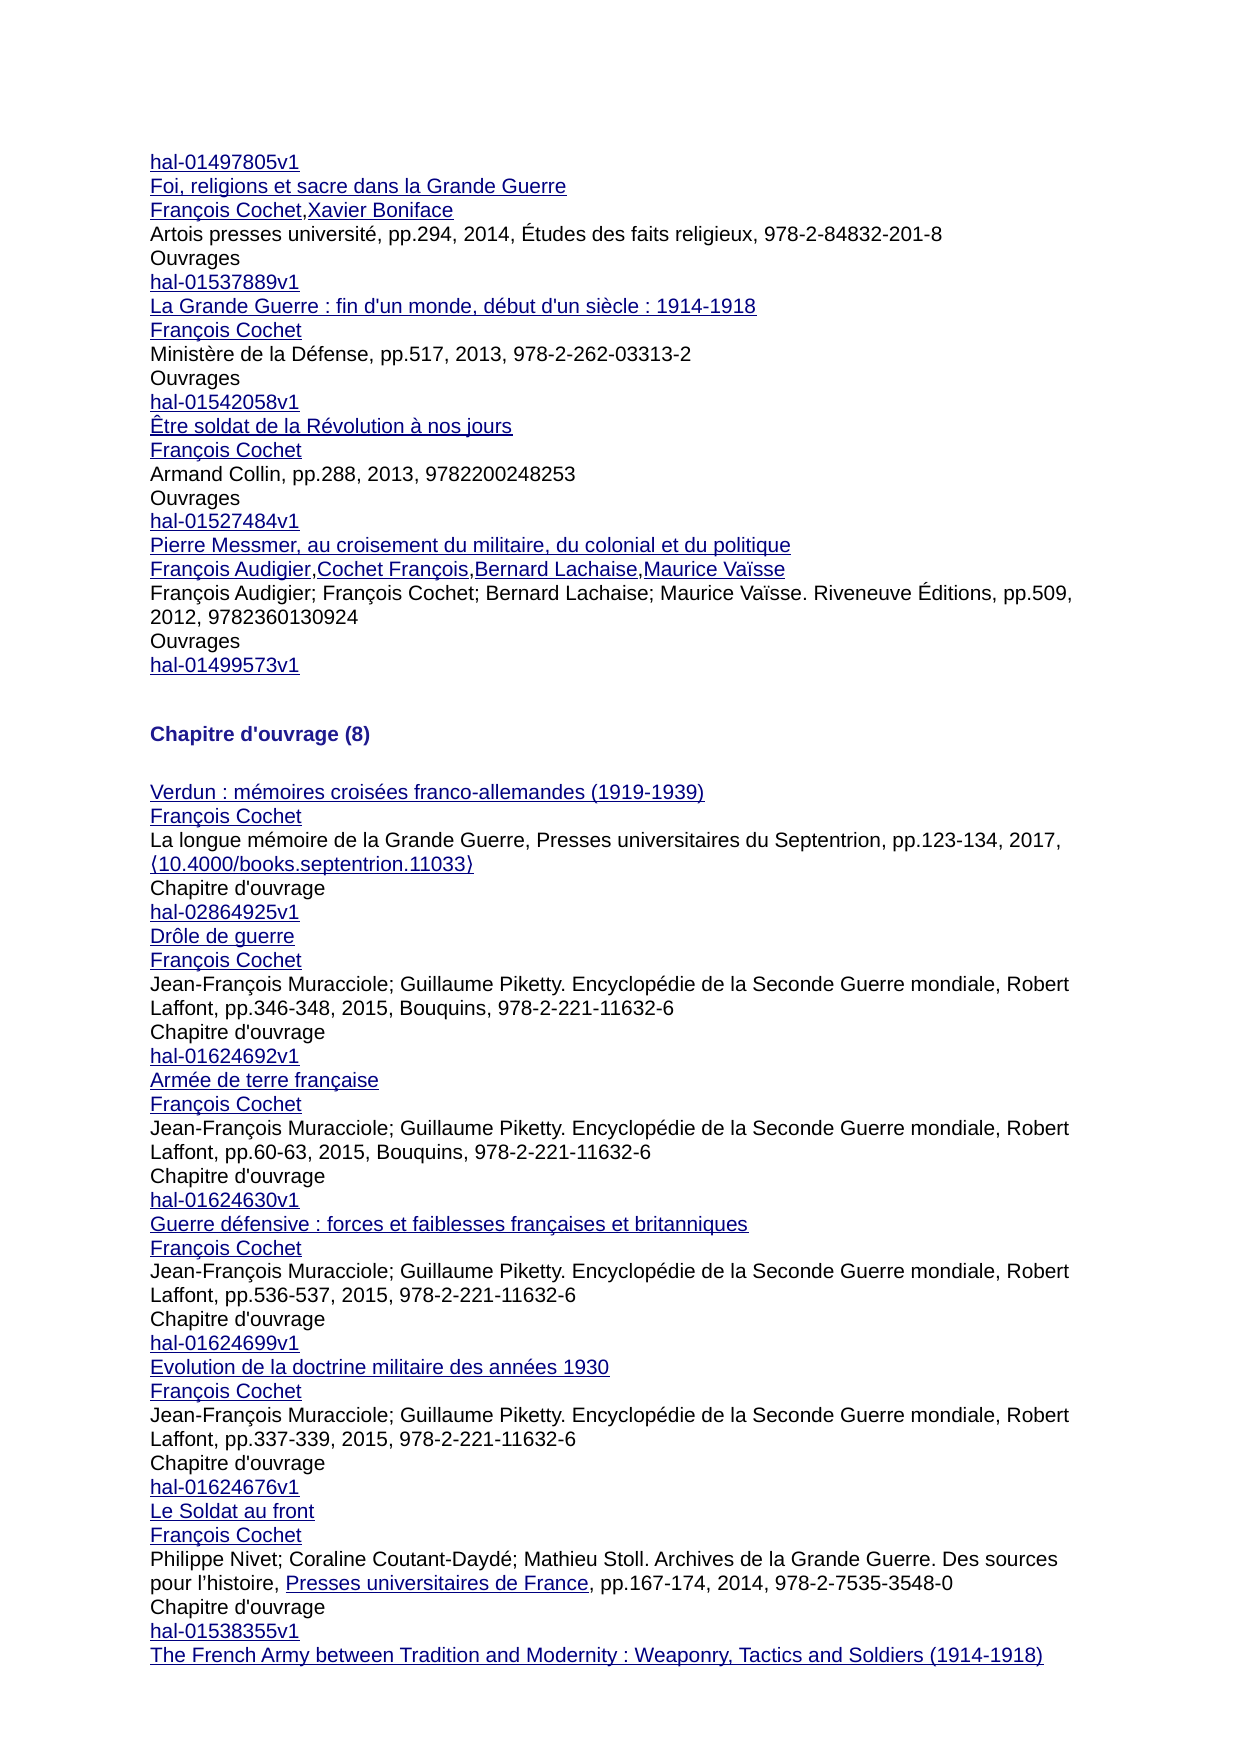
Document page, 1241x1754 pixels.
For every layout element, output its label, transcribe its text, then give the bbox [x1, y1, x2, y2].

table_header Verdun : mémoires croisées franco-allemandes (1919-1939) François Cochet La longue mémoire de la Grande Guerre, Presses universitaires du Septentrion, pp.123-134, 2017, ⟨10.4000/books.septentrion.11033⟩ Chapitre d'ouvrage hal-02864925v1 [150, 780, 1090, 924]
table_cell La Grande Guerre : fin d'un monde, début d'un siècle : 1914-1918 François Cochet Ministère de la Défense, pp.517, 2013, 978-2-262-03313-2 Ouvrages hal-01542058v1 [150, 294, 1090, 413]
table_cell Foi, religions et sacre dans la Grande Guerre François Cochet,Xavier Boniface Artois presses université, pp.294, 2014, Études des faits religieux, 978-2-84832-201-8 Ouvrages hal-01537889v1 [150, 174, 1090, 294]
table_cell Evolution de la doctrine militaire des années 1930 François Cochet Jean-François Muracciole; Guillaume Piketty. Encyclopédie de la Seconde Guerre mondiale, Robert Laffont, pp.337-339, 2015, 978-2-221-11632-6 Chapitre d'ouvrage hal-01624676v1 [150, 1355, 1090, 1499]
subtitle Chapitre d'ouvrage (8) [150, 722, 1090, 746]
table_cell Armée de terre française François Cochet Jean-François Muracciole; Guillaume Piketty. Encyclopédie de la Seconde Guerre mondiale, Robert Laffont, pp.60-63, 2015, Bouquins, 978-2-221-11632-6 Chapitre d'ouvrage hal-01624630v1 [150, 1068, 1090, 1211]
table_cell hal-01497805v1 [150, 150, 1090, 174]
table_cell Guerre défensive : forces et faiblesses françaises et britanniques François Cochet Jean-François Muracciole; Guillaume Piketty. Encyclopédie de la Seconde Guerre mondiale, Robert Laffont, pp.536-537, 2015, 978-2-221-11632-6 Chapitre d'ouvrage hal-01624699v1 [150, 1211, 1090, 1355]
table_cell Être soldat de la Révolution à nos jours François Cochet Armand Collin, pp.288, 2013, 9782200248253 Ouvrages hal-01527484v1 [150, 414, 1090, 533]
table_cell Le Soldat au front François Cochet Philippe Nivet; Coraline Coutant-Daydé; Mathieu Stoll. Archives de la Grande Guerre. Des sources pour l’histoire, Presses universitaires de France, pp.167-174, 2014, 978-2-7535-3548-0 Chapitre d'ouvrage hal-01538355v1 [150, 1499, 1090, 1643]
table_cell Drôle de guerre François Cochet Jean-François Muracciole; Guillaume Piketty. Encyclopédie de la Seconde Guerre mondiale, Robert Laffont, pp.346-348, 2015, Bouquins, 978-2-221-11632-6 Chapitre d'ouvrage hal-01624692v1 [150, 924, 1090, 1068]
table_cell Pierre Messmer, au croisement du militaire, du colonial et du politique François Audigier,Cochet François,Bernard Lachaise,Maurice Vaïsse François Audigier; François Cochet; Bernard Lachaise; Maurice Vaïsse. Riveneuve Éditions, pp.509, 2012, 9782360130924 Ouvrages hal-01499573v1 [150, 533, 1090, 677]
table_cell The French Army between Tradition and Modernity : Weaponry, Tactics and Soldiers (1914-1918) [150, 1643, 1090, 1667]
